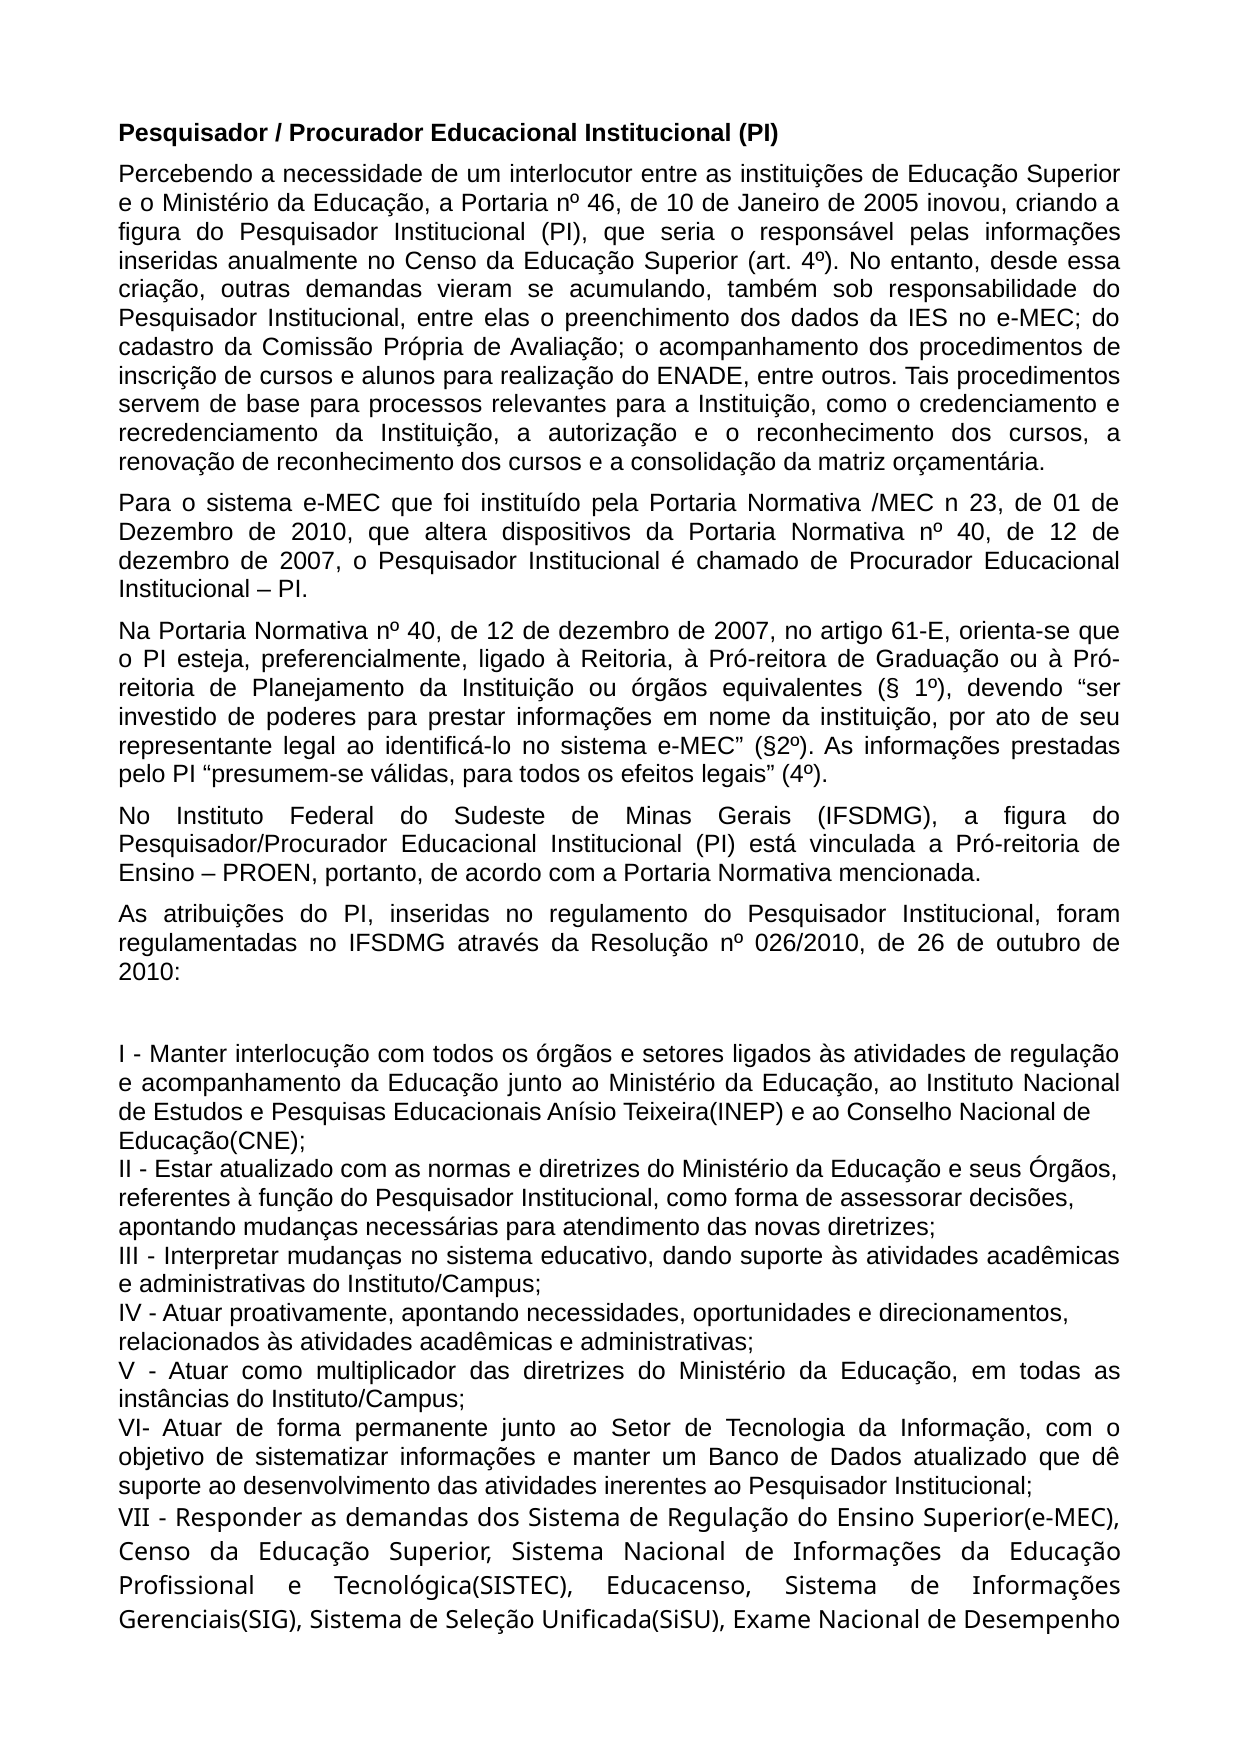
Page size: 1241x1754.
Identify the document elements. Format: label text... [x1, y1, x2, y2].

text II - Estar atualizado com as normas e diretrizes do Ministério da Educação e seus Órgãos, [118, 1154, 1122, 1183]
text Percebendo a necessidade de um interlocutor entre as instituições de Educação Superior e o Ministério da Educação, a Portaria nº 46, de 10 de Janeiro de 2005 inovou, criando a figura do Pesquisador Institucional (PI), que seria o responsável pelas informações inseridas anualmente no Censo da Educação Superior (art. 4º). No entanto, desde essa criação, outras demandas vieram se acumulando, também sob responsabilidade do Pesquisador Institucional, entre elas o preenchimento dos dados da IES no e-MEC; do cadastro da Comissão Própria de Avaliação; o acompanhamento dos procedimentos de inscrição de cursos e alunos para realização do ENADE, entre outros. Tais procedimentos servem de base para processos relevantes para a Instituição, como o credenciamento e recredenciamento da Instituição, a autorização e o reconhecimento dos cursos, a renovação de reconhecimento dos cursos e a consolidação da matriz orçamentária. [118, 159, 1122, 476]
text As atribuições do PI, inseridas no regulamento do Pesquisador Institucional, foram regulamentadas no IFSDMG através da Resolução nº 026/2010, de 26 de outubro de 2010: [118, 899, 1122, 986]
text apontando mudanças necessárias para atendimento das novas diretrizes; [118, 1212, 1122, 1241]
text VI- Atuar de forma permanente junto ao Setor de Tecnologia da Informação, com o objetivo de sistematizar informações e manter um Banco de Dados atualizado que dê suporte ao desenvolvimento das atividades inerentes ao Pesquisador Institucional; [118, 1413, 1122, 1499]
text IV - Atuar proativamente, apontando necessidades, oportunidades e direcionamentos, [118, 1298, 1122, 1327]
text I - Manter interlocução com todos os órgãos e setores ligados às atividades de regulação e acompanhamento da Educação junto ao Ministério da Educação, ao Instituto Nacional de Estudos e Pesquisas Educacionais Anísio Teixeira(INEP) e ao Conselho Nacional de [118, 1039, 1122, 1126]
text V - Atuar como multiplicador das diretrizes do Ministério da Educação, em todas as instâncias do Instituto/Campus; [118, 1356, 1122, 1413]
text No Instituto Federal do Sudeste de Minas Gerais (IFSDMG), a figura do Pesquisador/Procurador Educacional Institucional (PI) está vinculada a Pró-reitoria de Ensino – PROEN, portanto, de acordo com a Portaria Normativa mencionada. [118, 801, 1122, 887]
text VII - Responder as demandas dos Sistema de Regulação do Ensino Superior(e-MEC), Censo da Educação Superior, Sistema Nacional de Informações da Educação Profissional e Tecnológica(SISTEC), Educacenso, Sistema de Informações Gerenciais(SIG), Sistema de Seleção Unificada(SiSU), Exame Nacional de Desempenho [118, 1499, 1122, 1636]
text Pesquisador / Procurador Educacional Institucional (PI) [118, 118, 1122, 147]
text referentes à função do Pesquisador Institucional, como forma de assessorar decisões, [118, 1183, 1122, 1212]
text relacionados às atividades acadêmicas e administrativas; [118, 1327, 1122, 1356]
text III - Interpretar mudanças no sistema educativo, dando suporte às atividades acadêmicas e administrativas do Instituto/Campus; [118, 1241, 1122, 1298]
text Na Portaria Normativa nº 40, de 12 de dezembro de 2007, no artigo 61-E, orienta-se que o PI esteja, preferencialmente, ligado à Reitoria, à Pró-reitora de Graduação ou à Pró-reitoria de Planejamento da Instituição ou órgãos equivalentes (§ 1º), devendo “ser investido de poderes para prestar informações em nome da instituição, por ato de seu representante legal ao identificá-lo no sistema e-MEC” (§2º). As informações prestadas pelo PI “presumem-se válidas, para todos os efeitos legais” (4º). [118, 616, 1122, 788]
text Para o sistema e-MEC que foi instituído pela Portaria Normativa /MEC n 23, de 01 de Dezembro de 2010, que altera dispositivos da Portaria Normativa nº 40, de 12 de dezembro de 2007, o Pesquisador Institucional é chamado de Procurador Educacional Institucional – PI. [118, 488, 1122, 603]
text Educação(CNE); [118, 1126, 1122, 1154]
